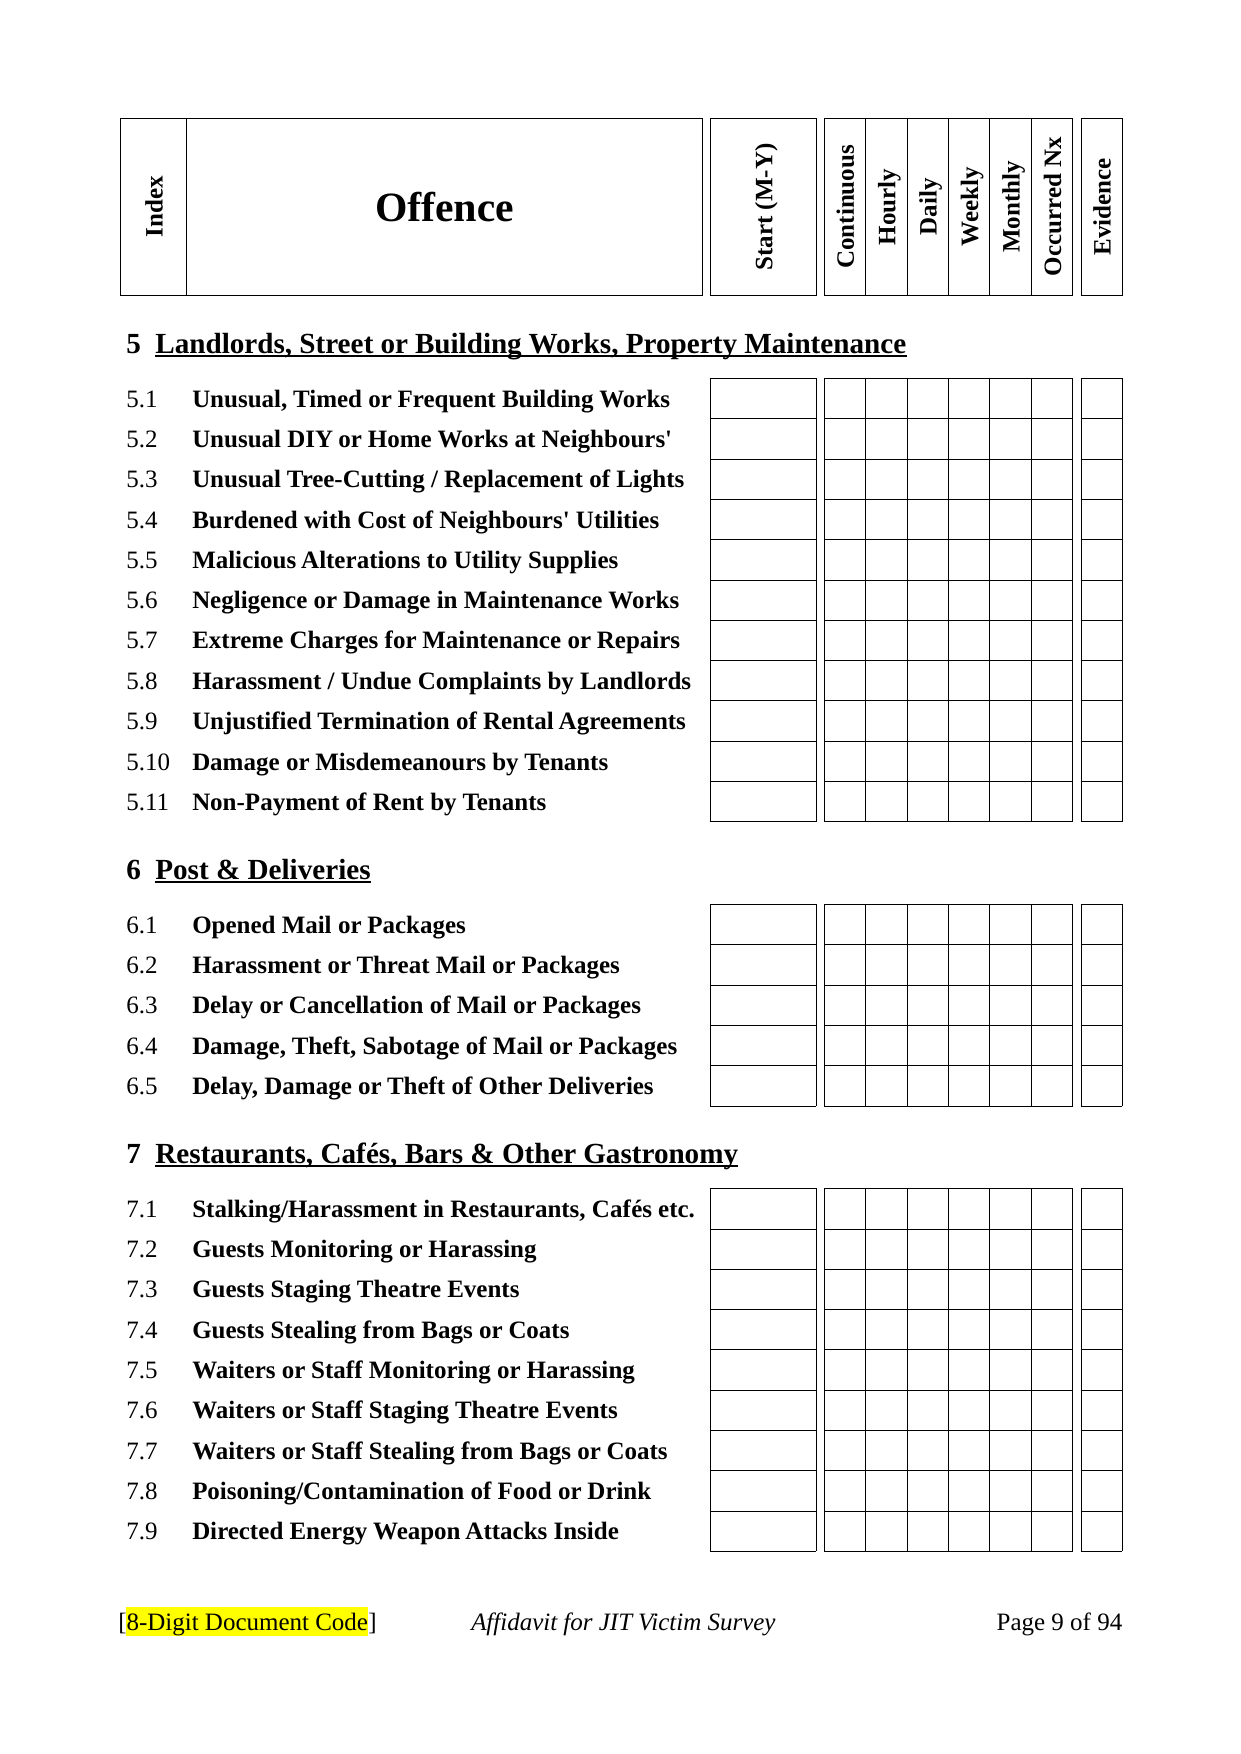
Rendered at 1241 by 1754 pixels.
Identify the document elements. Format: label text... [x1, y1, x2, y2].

table_cell [711, 1189, 816, 1228]
table_cell Opened Mail or Packages [186, 904, 702, 944]
table_cell [702, 944, 710, 984]
table_cell [908, 1471, 948, 1511]
table_cell [711, 1471, 816, 1511]
table_cell [1081, 1107, 1122, 1188]
table_cell [990, 1270, 1031, 1309]
table_cell [824, 1107, 865, 1188]
table_header [817, 118, 824, 295]
table_cell Delay or Cancellation of Mail or Packages [186, 985, 702, 1025]
table_cell [1082, 500, 1122, 539]
table_cell [990, 1391, 1031, 1430]
table_cell [711, 1350, 816, 1390]
table_cell [908, 661, 948, 700]
table_cell [702, 1229, 710, 1269]
table_cell [990, 701, 1031, 741]
table_cell 7.9 [120, 1511, 186, 1551]
table_cell [866, 701, 907, 741]
table_cell [866, 1066, 907, 1106]
table_cell [1032, 742, 1072, 781]
table_cell [1073, 378, 1081, 418]
table_cell [1082, 945, 1122, 984]
table_cell [702, 1390, 710, 1430]
table_cell [865, 1107, 907, 1188]
table_cell [866, 621, 907, 660]
table_cell [866, 742, 907, 781]
table_cell [1082, 782, 1122, 821]
table_cell [825, 986, 865, 1025]
table_cell [1073, 1065, 1081, 1106]
table_cell [711, 905, 816, 944]
table_cell [817, 1390, 824, 1430]
table_header Hourly [866, 119, 907, 295]
table_cell [711, 742, 816, 781]
table_cell [817, 620, 824, 660]
table_cell [949, 986, 989, 1025]
table_header [1073, 118, 1081, 295]
table_cell [1032, 500, 1072, 539]
table_cell Guests Stealing from Bags or Coats [186, 1309, 702, 1349]
table_cell [702, 1430, 710, 1470]
table_cell [817, 539, 824, 579]
table_cell [825, 945, 865, 984]
table_cell Burdened with Cost of Neighbours' Utilities [186, 499, 702, 539]
table_cell [702, 580, 710, 620]
table_cell [702, 418, 710, 458]
table_cell [990, 1107, 1031, 1188]
table_cell [949, 419, 989, 458]
table_cell 5.5 [120, 539, 186, 579]
table_cell [1073, 781, 1081, 821]
table_cell [866, 1270, 907, 1309]
table_cell [990, 379, 1031, 418]
table_cell [825, 460, 865, 499]
table_cell [1082, 460, 1122, 499]
table_cell [1032, 701, 1072, 741]
table_cell [1032, 1270, 1072, 1309]
table_cell [1073, 985, 1081, 1025]
table_cell [1082, 540, 1122, 579]
table_cell [1082, 661, 1122, 700]
table_header Offence [187, 119, 702, 295]
table_cell [908, 701, 948, 741]
table_cell [817, 1229, 824, 1269]
table_cell [1082, 419, 1122, 458]
table_header Weekly [949, 119, 989, 295]
table_cell [990, 460, 1031, 499]
table_cell [1073, 459, 1081, 499]
table_cell [949, 1270, 989, 1309]
table_cell [908, 379, 948, 418]
table_cell [1031, 1107, 1072, 1188]
table_cell [825, 1350, 865, 1390]
table_cell [817, 1470, 824, 1511]
table_cell [702, 904, 710, 944]
table_cell [908, 1066, 948, 1106]
table_cell [1082, 986, 1122, 1025]
table_cell [1073, 620, 1081, 660]
table_cell Extreme Charges for Maintenance or Repairs [186, 620, 702, 660]
table_cell [990, 742, 1031, 781]
table_cell [908, 540, 948, 579]
table_cell [817, 1430, 824, 1470]
table_cell [1073, 1269, 1081, 1309]
table_cell [990, 1189, 1031, 1228]
table_cell [1032, 986, 1072, 1025]
table_cell [817, 459, 824, 499]
table_cell [825, 1512, 865, 1551]
table_cell [908, 945, 948, 984]
table_cell Unusual Tree-Cutting / Replacement of Lights [186, 459, 702, 499]
table_cell [990, 945, 1031, 984]
table_cell 6.5 [120, 1065, 186, 1106]
table_cell [1082, 1189, 1122, 1228]
table_cell [817, 1188, 824, 1228]
table_cell [1082, 701, 1122, 741]
table_cell [1032, 1431, 1072, 1470]
table_cell [866, 945, 907, 984]
table_cell [1082, 1230, 1122, 1269]
table_cell [817, 580, 824, 620]
table_cell [949, 782, 989, 821]
table_cell [825, 621, 865, 660]
table_cell [702, 1309, 710, 1349]
table_cell [817, 378, 824, 418]
table_cell [949, 621, 989, 660]
table_cell [866, 1230, 907, 1269]
table_cell [817, 1309, 824, 1349]
table_cell [817, 1511, 824, 1551]
table_cell 5.10 [120, 741, 186, 781]
table_cell [825, 500, 865, 539]
table_cell [908, 581, 948, 620]
table_cell [908, 460, 948, 499]
table_cell [711, 661, 816, 700]
table_cell [908, 1026, 948, 1065]
table_cell [990, 540, 1031, 579]
table_cell Stalking/Harassment in Restaurants, Cafés etc. [186, 1188, 702, 1228]
table_cell [702, 741, 710, 781]
table_cell [1032, 460, 1072, 499]
table_cell [1082, 1471, 1122, 1511]
table_cell [990, 782, 1031, 821]
table_cell [702, 1065, 710, 1106]
table_cell Malicious Alterations to Utility Supplies [186, 539, 702, 579]
table_cell [1032, 782, 1072, 821]
table_cell [949, 905, 989, 944]
table_cell [817, 660, 824, 700]
table_cell [1032, 1230, 1072, 1269]
table_cell 6.3 [120, 985, 186, 1025]
table_cell Poisoning/Contamination of Food or Drink [186, 1470, 702, 1511]
table_cell [1032, 1471, 1072, 1511]
table_cell [1032, 1391, 1072, 1430]
table_cell 5.4 [120, 499, 186, 539]
table_cell [1082, 621, 1122, 660]
table_cell [825, 1310, 865, 1349]
table_cell [711, 1512, 816, 1551]
table_cell [1073, 1025, 1081, 1065]
table_cell [949, 500, 989, 539]
table_cell [866, 986, 907, 1025]
table_cell 7.3 [120, 1269, 186, 1309]
table_cell [949, 742, 989, 781]
table_cell [1032, 905, 1072, 944]
table_cell 7.1 [120, 1188, 186, 1228]
table_cell Non-Payment of Rent by Tenants [186, 781, 702, 821]
table_cell [817, 1269, 824, 1309]
table_cell [990, 661, 1031, 700]
table_cell [711, 581, 816, 620]
table_cell [1082, 1066, 1122, 1106]
table_cell [1073, 1188, 1081, 1228]
table_cell [1032, 1350, 1072, 1390]
table_cell 7.7 [120, 1430, 186, 1470]
table_cell [1073, 1390, 1081, 1430]
table_cell Directed Energy Weapon Attacks Inside [186, 1511, 702, 1551]
table_cell [866, 1512, 907, 1551]
table_cell [907, 1107, 948, 1188]
table_cell [908, 905, 948, 944]
table_cell [1082, 905, 1122, 944]
table_cell [1032, 1310, 1072, 1349]
table_cell [817, 418, 824, 458]
table_cell [1082, 1270, 1122, 1309]
table_cell [817, 781, 824, 821]
table_cell [866, 581, 907, 620]
table_cell [949, 1230, 989, 1269]
table_cell [702, 620, 710, 660]
table_cell 7.8 [120, 1470, 186, 1511]
table_cell [711, 540, 816, 579]
table_cell [1073, 1470, 1081, 1511]
table_cell [990, 621, 1031, 660]
table_cell [908, 1230, 948, 1269]
table_cell [702, 1470, 710, 1511]
table_cell [825, 1189, 865, 1228]
table_cell [711, 621, 816, 660]
table_header Daily [908, 119, 948, 295]
table_cell [825, 1026, 865, 1065]
table_cell [908, 1391, 948, 1430]
table_cell [866, 782, 907, 821]
table_cell [949, 1310, 989, 1349]
table_cell [949, 661, 989, 700]
table_cell [702, 1511, 710, 1551]
table_cell [908, 1189, 948, 1228]
table_cell [866, 1189, 907, 1228]
table_cell [908, 1310, 948, 1349]
table_cell Unusual, Timed or Frequent Building Works [186, 378, 702, 418]
table_cell [817, 985, 824, 1025]
table_cell [1073, 580, 1081, 620]
table_cell [990, 1066, 1031, 1106]
table_cell [825, 1431, 865, 1470]
table_cell [1032, 1189, 1072, 1228]
table_cell [949, 1512, 989, 1551]
table_cell [990, 1431, 1031, 1470]
table_cell [1073, 944, 1081, 984]
table_cell [949, 540, 989, 579]
table_cell 5.2 [120, 418, 186, 458]
table_cell [1073, 741, 1081, 781]
table_cell [866, 1310, 907, 1349]
table_cell Harassment or Threat Mail or Packages [186, 944, 702, 984]
table_cell [949, 1471, 989, 1511]
table_cell [990, 905, 1031, 944]
table_cell [702, 499, 710, 539]
table_cell [866, 661, 907, 700]
table_cell [1032, 661, 1072, 700]
table_cell [990, 1471, 1031, 1511]
table_header Monthly [990, 119, 1031, 295]
table_cell [908, 986, 948, 1025]
table_cell [702, 459, 710, 499]
table_cell [1082, 1431, 1122, 1470]
table_cell [990, 1230, 1031, 1269]
table_cell [990, 1026, 1031, 1065]
table_header [703, 118, 710, 295]
table_cell [866, 500, 907, 539]
table_cell [825, 540, 865, 579]
table_cell [866, 1391, 907, 1430]
table_cell [1073, 1349, 1081, 1390]
table_cell [825, 379, 865, 418]
table_cell [1032, 1066, 1072, 1106]
table_cell Waiters or Staff Monitoring or Harassing [186, 1349, 702, 1390]
table_cell [817, 1349, 824, 1390]
table_cell [990, 1350, 1031, 1390]
table_cell [908, 1431, 948, 1470]
table_cell [817, 499, 824, 539]
table_cell [866, 1471, 907, 1511]
table_cell Unusual DIY or Home Works at Neighbours' [186, 418, 702, 458]
table_cell Damage or Misdemeanours by Tenants [186, 741, 702, 781]
table_cell [702, 539, 710, 579]
table_cell [1073, 1106, 1081, 1188]
table_cell [816, 1106, 824, 1188]
table_cell [711, 782, 816, 821]
table_header Index [121, 119, 186, 295]
table_cell [866, 1350, 907, 1390]
table_cell [1073, 904, 1081, 944]
table_cell [948, 1107, 989, 1188]
table_cell [817, 904, 824, 944]
table_cell [908, 1512, 948, 1551]
table_cell [1032, 419, 1072, 458]
table_cell [1082, 1026, 1122, 1065]
table_cell [711, 1391, 816, 1430]
table_cell [949, 1431, 989, 1470]
table_cell Guests Staging Theatre Events [186, 1269, 702, 1309]
table_cell Negligence or Damage in Maintenance Works [186, 580, 702, 620]
table_cell [1032, 1512, 1072, 1551]
table_cell [711, 1431, 816, 1470]
table_cell [949, 1189, 989, 1228]
table_cell [866, 1431, 907, 1470]
table_cell [1082, 379, 1122, 418]
table_cell [949, 379, 989, 418]
table_cell [866, 1026, 907, 1065]
table_cell [990, 500, 1031, 539]
table_cell [1073, 1511, 1081, 1551]
table_cell Delay, Damage or Theft of Other Deliveries [186, 1065, 702, 1106]
table_cell [825, 581, 865, 620]
table_cell [825, 1471, 865, 1511]
table_cell [1032, 621, 1072, 660]
table_cell [908, 419, 948, 458]
table_cell [1073, 660, 1081, 700]
table_cell 5.9 [120, 700, 186, 741]
table_cell [825, 661, 865, 700]
table_cell [711, 1230, 816, 1269]
table_cell [908, 1350, 948, 1390]
table_cell 5.1 [120, 378, 186, 418]
table_cell [825, 419, 865, 458]
table_cell [990, 986, 1031, 1025]
table_cell [949, 1026, 989, 1065]
table_cell [817, 741, 824, 781]
table_cell [866, 540, 907, 579]
table_cell [702, 1025, 710, 1065]
table_cell [711, 419, 816, 458]
table_cell [702, 985, 710, 1025]
table_cell 7.5 [120, 1349, 186, 1390]
table_cell [711, 1310, 816, 1349]
table_cell [990, 419, 1031, 458]
table_cell [711, 460, 816, 499]
table_cell 5 Landlords, Street or Building Works, Property Maintenance [120, 295, 1122, 378]
table_cell [1082, 1512, 1122, 1551]
table_cell Waiters or Staff Staging Theatre Events [186, 1390, 702, 1430]
table_cell 6.2 [120, 944, 186, 984]
table_cell [825, 742, 865, 781]
table_cell [817, 1025, 824, 1065]
table_cell [949, 945, 989, 984]
table_cell [949, 1066, 989, 1106]
table_cell [1032, 581, 1072, 620]
table_cell Waiters or Staff Stealing from Bags or Coats [186, 1430, 702, 1470]
table_cell [825, 701, 865, 741]
table_cell [1082, 581, 1122, 620]
table_cell 7 Restaurants, Cafés, Bars & Other Gastronomy [120, 1106, 816, 1188]
table_cell Unjustified Termination of Rental Agreements [186, 700, 702, 741]
table_cell [711, 500, 816, 539]
table_cell 5.3 [120, 459, 186, 499]
table_cell [817, 700, 824, 741]
table_cell [702, 1349, 710, 1390]
table_cell [949, 460, 989, 499]
table_cell [908, 782, 948, 821]
table_cell [908, 621, 948, 660]
table_cell [866, 905, 907, 944]
table_cell [711, 945, 816, 984]
table_cell [711, 379, 816, 418]
table_cell [1073, 418, 1081, 458]
table_cell 7.6 [120, 1390, 186, 1430]
table_cell [825, 1270, 865, 1309]
table_cell [1073, 700, 1081, 741]
table_cell [1073, 539, 1081, 579]
table_header Occurred Nx [1032, 119, 1072, 295]
table_cell 7.2 [120, 1229, 186, 1269]
table_cell [825, 1066, 865, 1106]
table_cell [702, 660, 710, 700]
table_cell [949, 1350, 989, 1390]
table_cell [990, 581, 1031, 620]
table_cell Guests Monitoring or Harassing [186, 1229, 702, 1269]
table_cell [711, 1066, 816, 1106]
table_cell [949, 581, 989, 620]
table_cell 5.6 [120, 580, 186, 620]
table_cell [866, 379, 907, 418]
table_cell [817, 1065, 824, 1106]
table_header Evidence [1082, 119, 1122, 295]
table_cell [1032, 379, 1072, 418]
table_cell [1032, 945, 1072, 984]
table_cell [825, 782, 865, 821]
table_cell [825, 1230, 865, 1269]
table_cell [1073, 1229, 1081, 1269]
table_cell 6.4 [120, 1025, 186, 1065]
table_cell [1073, 499, 1081, 539]
table_cell 5.7 [120, 620, 186, 660]
table_cell [711, 701, 816, 741]
table_cell [817, 944, 824, 984]
table_header Continuous [825, 119, 865, 295]
table_header Start (M-Y) [711, 119, 816, 295]
table_cell 6.1 [120, 904, 186, 944]
table_cell [866, 419, 907, 458]
table_cell [908, 500, 948, 539]
table_cell [866, 460, 907, 499]
table_cell [1082, 1350, 1122, 1390]
table_cell [1032, 540, 1072, 579]
table_cell [1082, 1310, 1122, 1349]
table_cell [949, 701, 989, 741]
table_cell [702, 781, 710, 821]
table_cell [908, 742, 948, 781]
table_cell 5.8 [120, 660, 186, 700]
table_cell [711, 1026, 816, 1065]
table_cell [1073, 1309, 1081, 1349]
table_cell [825, 905, 865, 944]
table_cell [1073, 1430, 1081, 1470]
table_cell [702, 1269, 710, 1309]
table_cell [702, 1188, 710, 1228]
table_cell 7.4 [120, 1309, 186, 1349]
table_cell [711, 986, 816, 1025]
table_cell [702, 700, 710, 741]
table_cell [1082, 1391, 1122, 1430]
table_cell [711, 1270, 816, 1309]
table_cell [908, 1270, 948, 1309]
table_cell [1032, 1026, 1072, 1065]
table_cell [990, 1310, 1031, 1349]
table_cell [1082, 742, 1122, 781]
table_cell 6 Post & Deliveries [120, 821, 1122, 904]
table_cell Harassment / Undue Complaints by Landlords [186, 660, 702, 700]
table_cell 5.11 [120, 781, 186, 821]
table_cell [702, 378, 710, 418]
table_cell [949, 1391, 989, 1430]
table_cell Damage, Theft, Sabotage of Mail or Packages [186, 1025, 702, 1065]
table_cell [825, 1391, 865, 1430]
table_cell [990, 1512, 1031, 1551]
